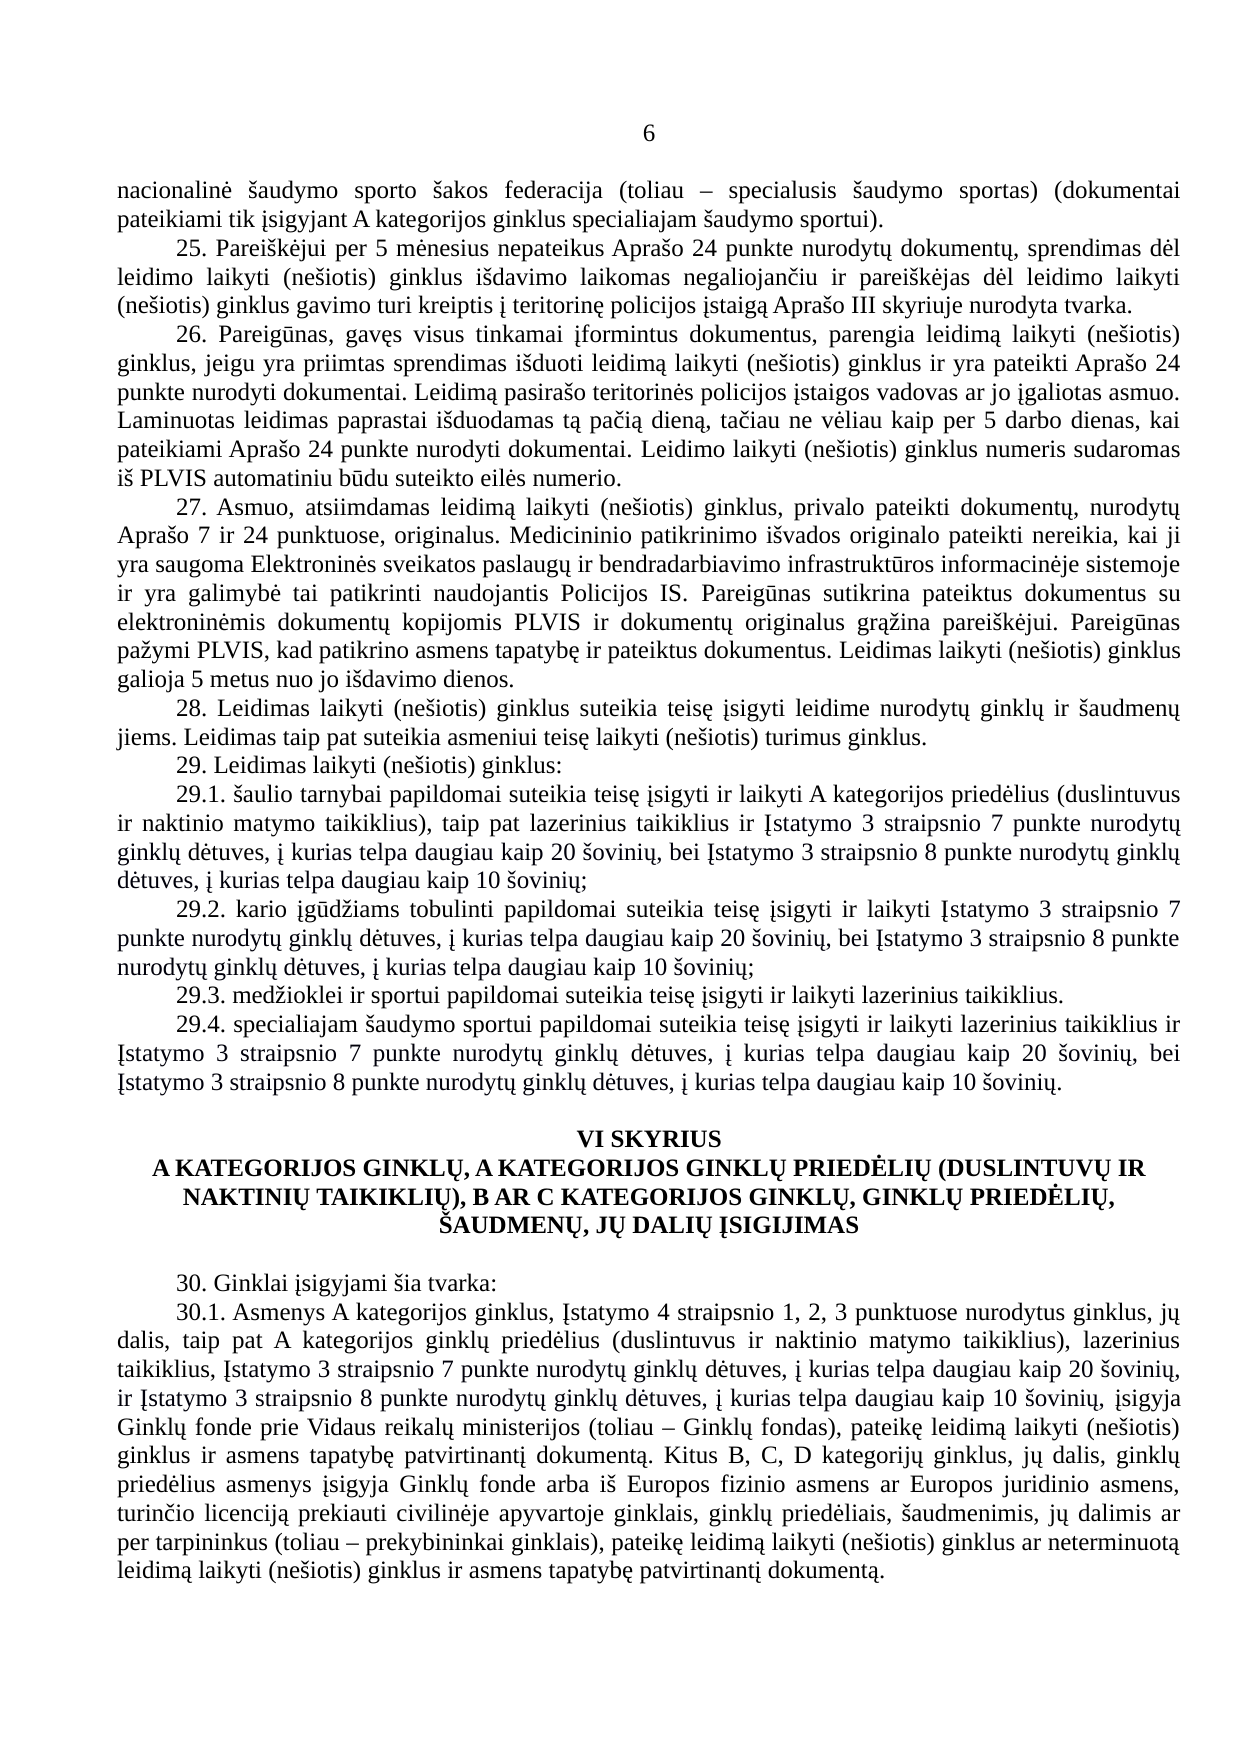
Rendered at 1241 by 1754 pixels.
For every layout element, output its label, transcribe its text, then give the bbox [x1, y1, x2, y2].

text 29.2. kario įgūdžiams tobulinti papildomai suteikia teisę įsigyti ir laikyti Įstatymo 3 straipsnio 7 punkte nurodytų ginklų dėtuves, į kurias telpa daugiau kaip 20 šovinių, bei Įstatymo 3 straipsnio 8 punkte nurodytų ginklų dėtuves, į kurias telpa daugiau kaip 10 šovinių; [117, 894, 1181, 980]
text nacionalinė šaudymo sporto šakos federacija (toliau – specialusis šaudymo sportas) (dokumentai pateikiami tik įsigyjant A kategorijos ginklus specialiajam šaudymo sportui). [117, 175, 1181, 233]
text 29. Leidimas laikyti (nešiotis) ginklus: [117, 750, 1181, 779]
text 29.4. specialiajam šaudymo sportui papildomai suteikia teisę įsigyti ir laikyti lazerinius taikiklius ir Įstatymo 3 straipsnio 7 punkte nurodytų ginklų dėtuves, į kurias telpa daugiau kaip 20 šovinių, bei Įstatymo 3 straipsnio 8 punkte nurodytų ginklų dėtuves, į kurias telpa daugiau kaip 10 šovinių. [117, 1009, 1181, 1095]
text 30.1. Asmenys A kategorijos ginklus, Įstatymo 4 straipsnio 1, 2, 3 punktuose nurodytus ginklus, jų dalis, taip pat A kategorijos ginklų priedėlius (duslintuvus ir naktinio matymo taikiklius), lazerinius taikiklius, Įstatymo 3 straipsnio 7 punkte nurodytų ginklų dėtuves, į kurias telpa daugiau kaip 20 šovinių, ir Įstatymo 3 straipsnio 8 punkte nurodytų ginklų dėtuves, į kurias telpa daugiau kaip 10 šovinių, įsigyja Ginklų fonde prie Vidaus reikalų ministerijos (toliau – Ginklų fondas), pateikę leidimą laikyti (nešiotis) ginklus ir asmens tapatybę patvirtinantį dokumentą. Kitus B, C, D kategorijų ginklus, jų dalis, ginklų priedėlius asmenys įsigyja Ginklų fonde arba iš Europos fizinio asmens ar Europos juridinio asmens, turinčio licenciją prekiauti civilinėje apyvartoje ginklais, ginklų priedėliais, šaudmenimis, jų dalimis ar per tarpininkus (toliau – prekybininkai ginklais), pateikę leidimą laikyti (nešiotis) ginklus ar neterminuotą leidimą laikyti (nešiotis) ginklus ir asmens tapatybę patvirtinantį dokumentą. [117, 1297, 1181, 1584]
text VI SKYRIUS [117, 1124, 1181, 1153]
text 26. Pareigūnas, gavęs visus tinkamai įformintus dokumentus, parengia leidimą laikyti (nešiotis) ginklus, jeigu yra priimtas sprendimas išduoti leidimą laikyti (nešiotis) ginklus ir yra pateikti Aprašo 24 punkte nurodyti dokumentai. Leidimą pasirašo teritorinės policijos įstaigos vadovas ar jo įgaliotas asmuo. Laminuotas leidimas paprastai išduodamas tą pačią dieną, tačiau ne vėliau kaip per 5 darbo dienas, kai pateikiami Aprašo 24 punkte nurodyti dokumentai. Leidimo laikyti (nešiotis) ginklus numeris sudaromas iš PLVIS automatiniu būdu suteikto eilės numerio. [117, 319, 1181, 492]
text 25. Pareiškėjui per 5 mėnesius nepateikus Aprašo 24 punkte nurodytų dokumentų, sprendimas dėl leidimo laikyti (nešiotis) ginklus išdavimo laikomas negaliojančiu ir pareiškėjas dėl leidimo laikyti (nešiotis) ginklus gavimo turi kreiptis į teritorinę policijos įstaigą Aprašo III skyriuje nurodyta tvarka. [117, 233, 1181, 319]
text 29.1. šaulio tarnybai papildomai suteikia teisę įsigyti ir laikyti A kategorijos priedėlius (duslintuvus ir naktinio matymo taikiklius), taip pat lazerinius taikiklius ir Įstatymo 3 straipsnio 7 punkte nurodytų ginklų dėtuves, į kurias telpa daugiau kaip 20 šovinių, bei Įstatymo 3 straipsnio 8 punkte nurodytų ginklų dėtuves, į kurias telpa daugiau kaip 10 šovinių; [117, 779, 1181, 894]
text 27. Asmuo, atsiimdamas leidimą laikyti (nešiotis) ginklus, privalo pateikti dokumentų, nurodytų Aprašo 7 ir 24 punktuose, originalus. Medicininio patikrinimo išvados originalo pateikti nereikia, kai ji yra saugoma Elektroninės sveikatos paslaugų ir bendradarbiavimo infrastruktūros informacinėje sistemoje ir yra galimybė tai patikrinti naudojantis Policijos IS. Pareigūnas sutikrina pateiktus dokumentus su elektroninėmis dokumentų kopijomis PLVIS ir dokumentų originalus grąžina pareiškėjui. Pareigūnas pažymi PLVIS, kad patikrino asmens tapatybę ir pateiktus dokumentus. Leidimas laikyti (nešiotis) ginklus galioja 5 metus nuo jo išdavimo dienos. [117, 492, 1181, 693]
text 30. Ginklai įsigyjami šia tvarka: [117, 1268, 1181, 1297]
text A kategorijos ginklų, A kategorijos ginklų priedėlių (Duslintuvų ir naktinių taikiklių), B AR C KATEGORIJOS GINKLŲ, Ginklų priedėlių, ŠAUDMENŲ, jų dalių ĮSIGIJIMAS [117, 1153, 1181, 1239]
text 29.3. medžioklei ir sportui papildomai suteikia teisę įsigyti ir laikyti lazerinius taikiklius. [117, 980, 1181, 1009]
text 28. Leidimas laikyti (nešiotis) ginklus suteikia teisę įsigyti leidime nurodytų ginklų ir šaudmenų jiems. Leidimas taip pat suteikia asmeniui teisę laikyti (nešiotis) turimus ginklus. [117, 693, 1181, 750]
